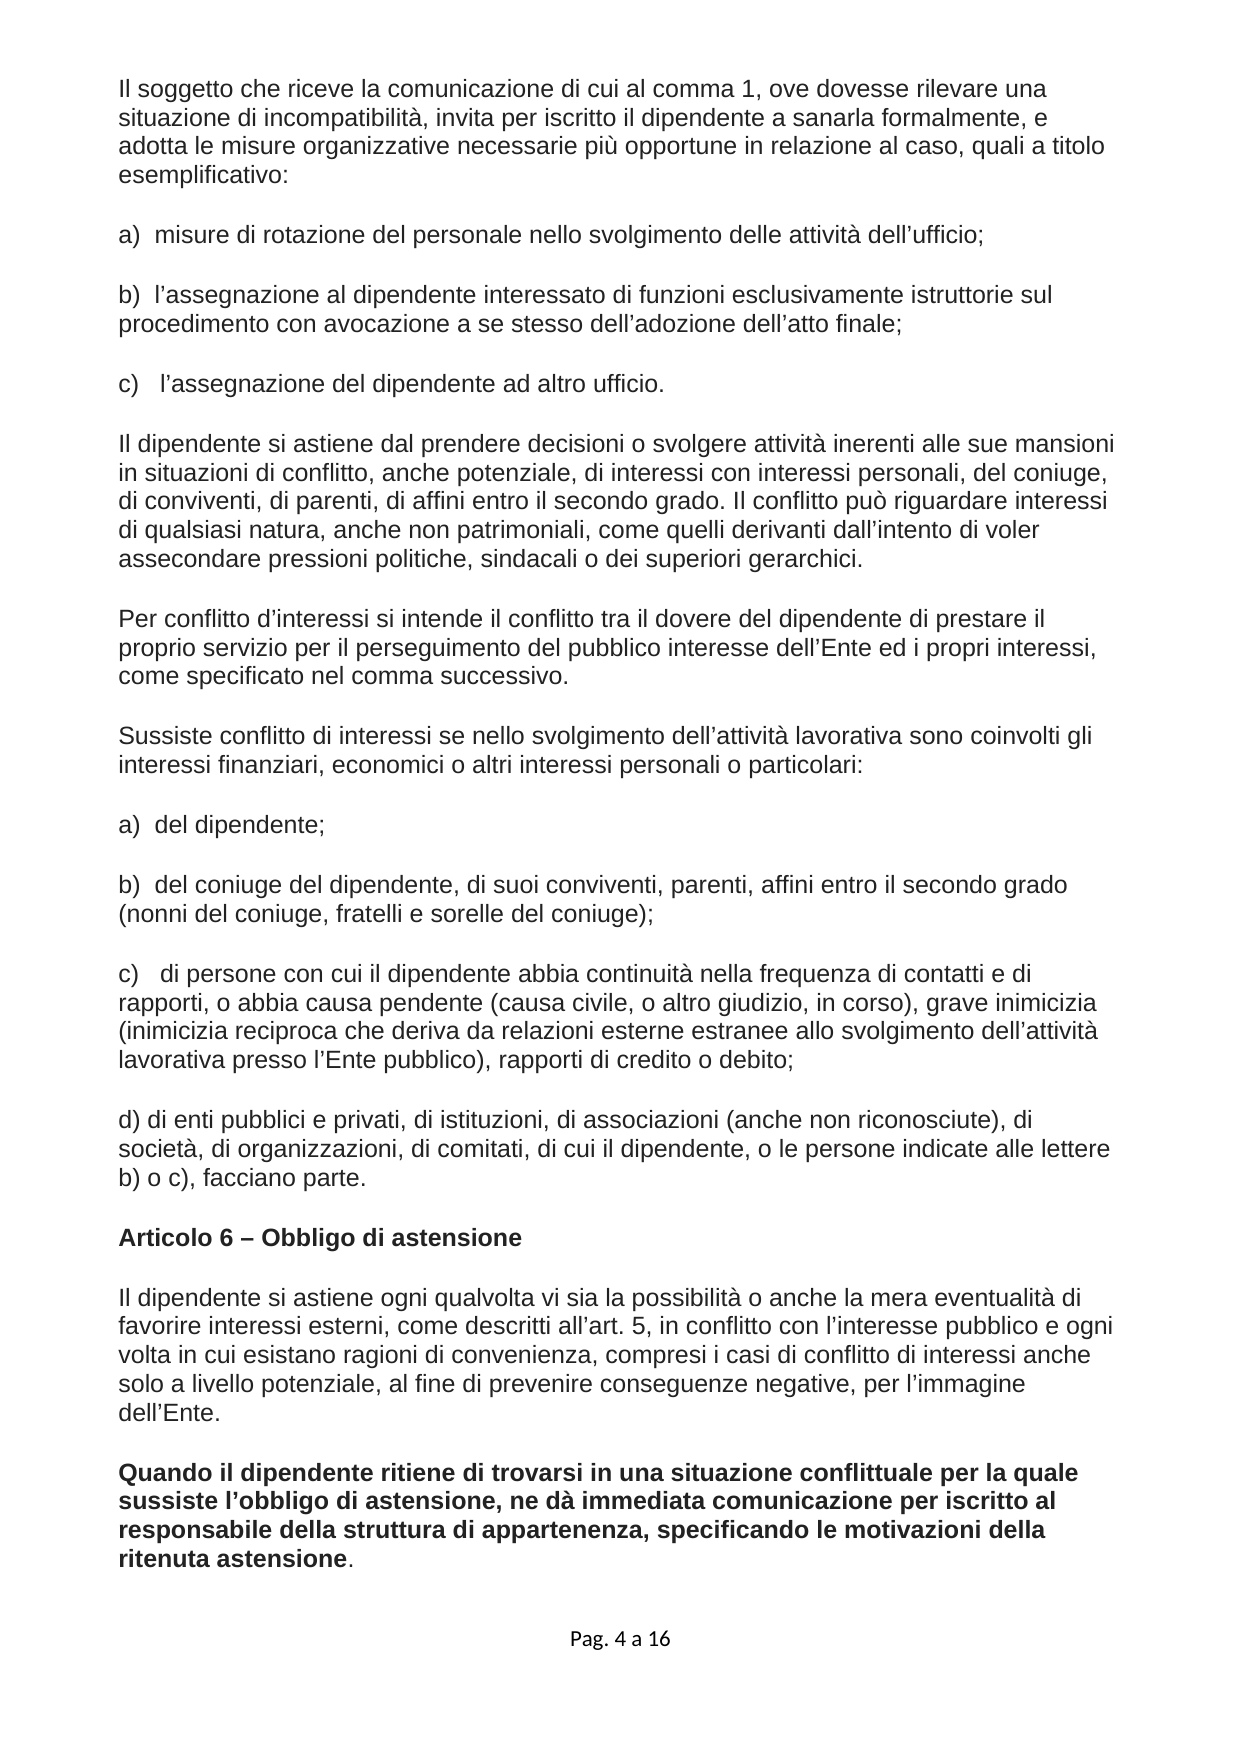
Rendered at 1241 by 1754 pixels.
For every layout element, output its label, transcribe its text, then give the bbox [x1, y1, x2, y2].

text b) l’assegnazione al dipendente interessato di funzioni esclusivamente istruttorie sul procedimento con avocazione a se stesso dell’adozione dell’atto finale; [118, 280, 1122, 337]
text Sussiste conflitto di interessi se nello svolgimento dell’attività lavorativa sono coinvolti gli interessi finanziari, economici o altri interessi personali o particolari: [118, 721, 1122, 779]
text Articolo 6 – Obbligo di astensione [118, 1222, 1122, 1251]
text Il dipendente si astiene ogni qualvolta vi sia la possibilità o anche la mera eventualità di favorire interessi esterni, come descritti all’art. 5, in conflitto con l’interesse pubblico e ogni volta in cui esistano ragioni di convenienza, compresi i casi di conflitto di interessi anche solo a livello potenziale, al fine di prevenire conseguenze negative, per l’immagine dell’Ente. [118, 1282, 1122, 1426]
text b) del coniuge del dipendente, di suoi conviventi, parenti, affini entro il secondo grado (nonni del coniuge, fratelli e sorelle del coniuge); [118, 870, 1122, 927]
text Per conflitto d’interessi si intende il conflitto tra il dovere del dipendente di prestare il proprio servizio per il perseguimento del pubblico interesse dell’Ente ed i propri interessi, come specificato nel comma successivo. [118, 604, 1122, 690]
text d) di enti pubblici e privati, di istituzioni, di associazioni (anche non riconosciute), di società, di organizzazioni, di comitati, di cui il dipendente, o le persone indicate alle lettere b) o c), facciano parte. [118, 1105, 1122, 1191]
text a) del dipendente; [118, 810, 1122, 839]
text c) di persone con cui il dipendente abbia continuità nella frequenza di contatti e di rapporti, o abbia causa pendente (causa civile, o altro giudizio, in corso), grave inimicizia (inimicizia reciproca che deriva da relazioni esterne estranee allo svolgimento dell’attività lavorativa presso l’Ente pubblico), rapporti di credito o debito; [118, 959, 1122, 1074]
text Il dipendente si astiene dal prendere decisioni o svolgere attività inerenti alle sue mansioni in situazioni di conflitto, anche potenziale, di interessi con interessi personali, del coniuge, di conviventi, di parenti, di affini entro il secondo grado. Il conflitto può riguardare interessi di qualsiasi natura, anche non patrimoniali, come quelli derivanti dall’intento di voler assecondare pressioni politiche, sindacali o dei superiori gerarchici. [118, 429, 1122, 572]
text Quando il dipendente ritiene di trovarsi in una situazione conflittuale per la quale sussiste l’obbligo di astensione, ne dà immediata comunicazione per iscritto al responsabile della struttura di appartenenza, specificando le motivazioni della ritenuta astensione. [118, 1457, 1122, 1572]
text a) misure di rotazione del personale nello svolgimento delle attività dell’ufficio; [118, 220, 1122, 249]
text Il soggetto che riceve la comunicazione di cui al comma 1, ove dovesse rilevare una situazione di incompatibilità, invita per iscritto il dipendente a sanarla formalmente, e adotta le misure organizzative necessarie più opportune in relazione al caso, quali a titolo esemplificativo: [118, 74, 1122, 189]
text c) l’assegnazione del dipendente ad altro ufficio. [118, 369, 1122, 397]
